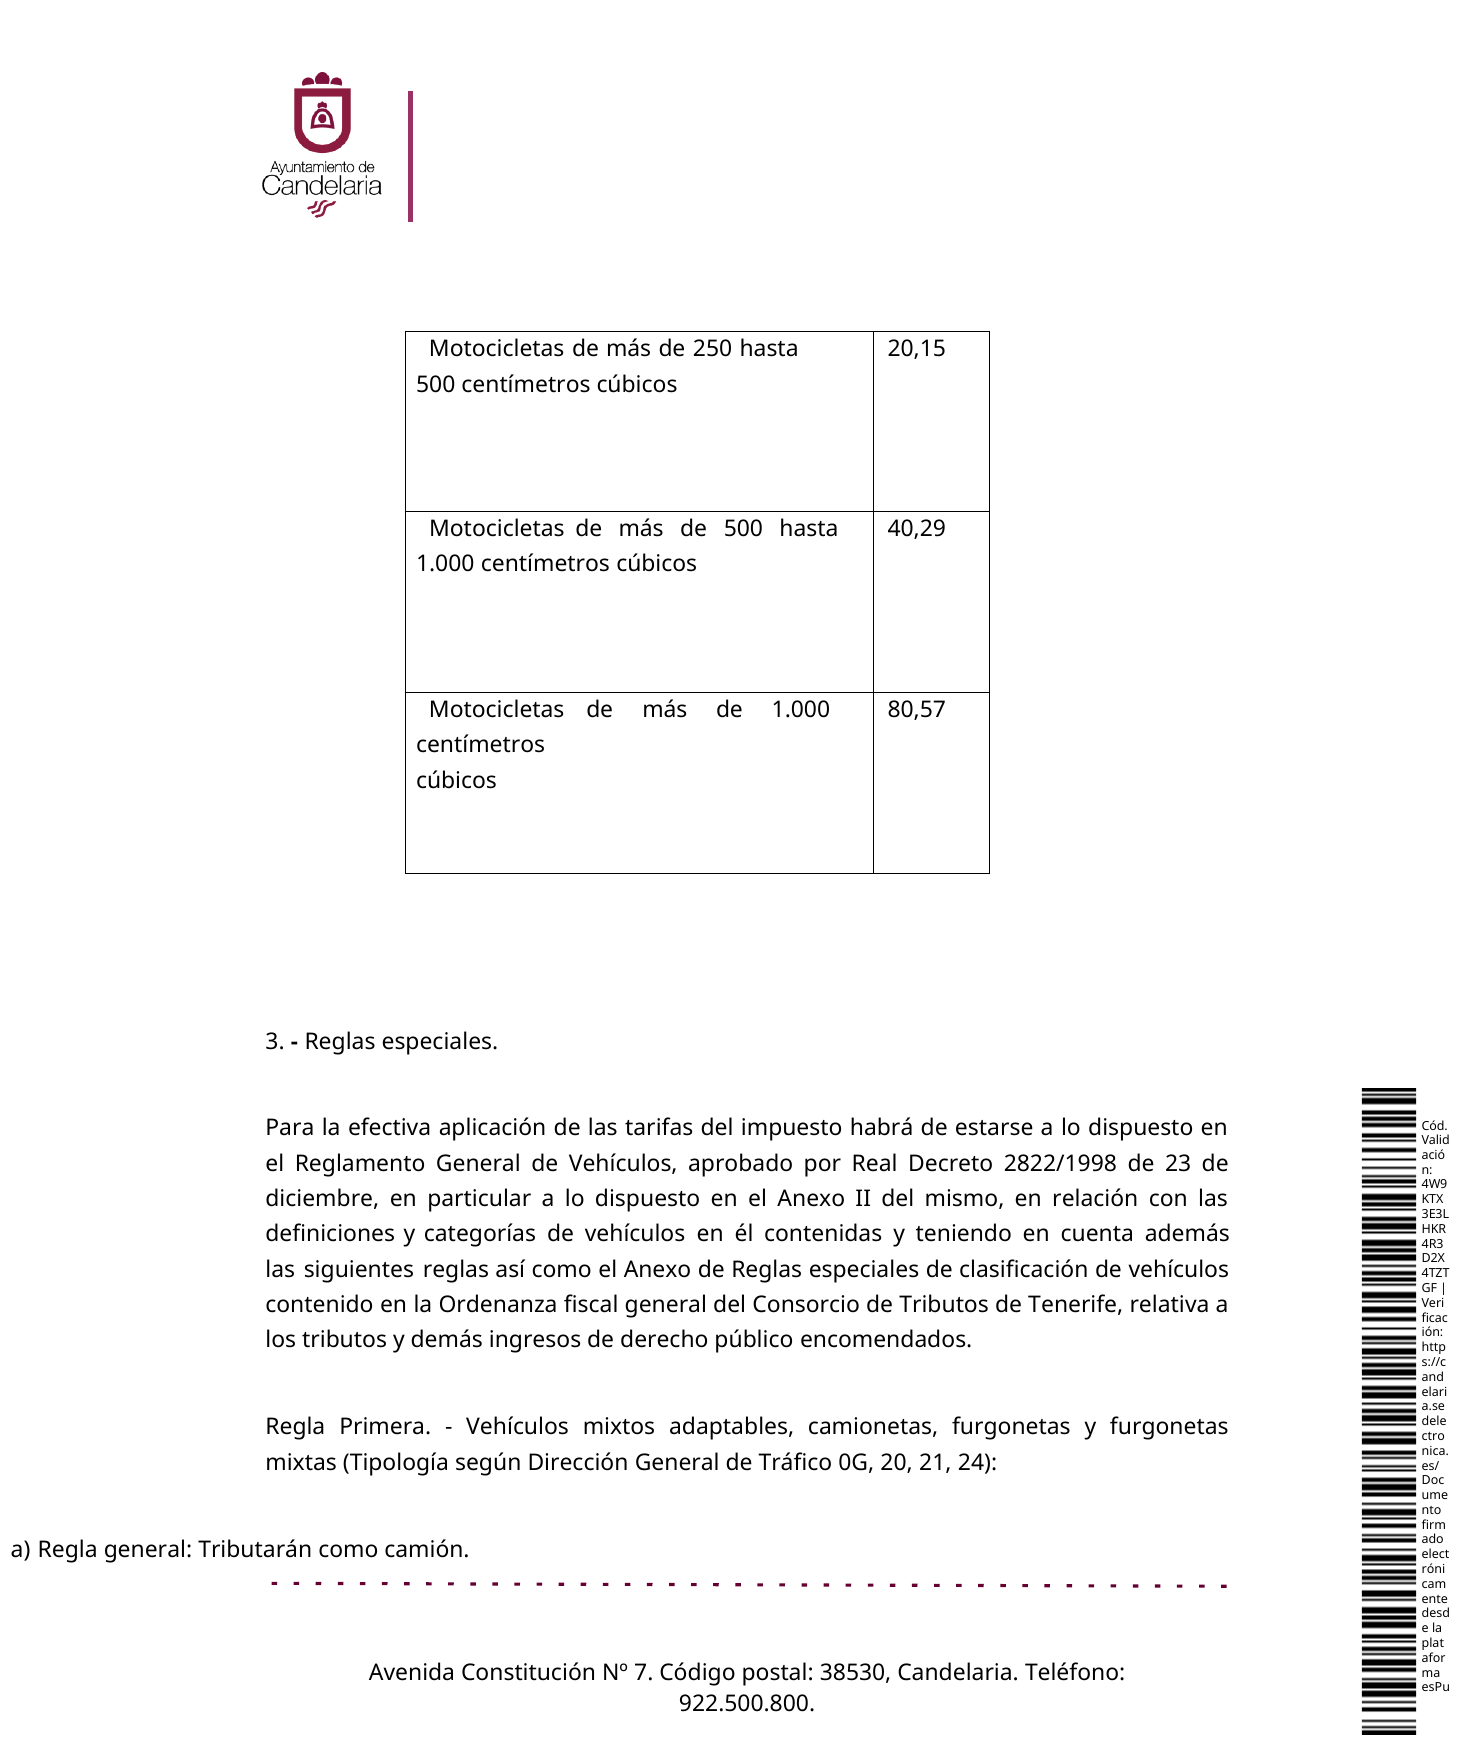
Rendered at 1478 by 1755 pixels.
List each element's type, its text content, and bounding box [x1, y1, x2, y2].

text 3. - Reglas especiales. [265, 1024, 1427, 1056]
table_cell 1.000 [756, 693, 873, 873]
table_cell Motocicletas de centímetros cúbicos [406, 693, 631, 873]
table_cell 40,29 [874, 512, 989, 692]
table_header 20,15 [874, 332, 989, 511]
table_cell más [631, 693, 700, 873]
table_cell 80,57 [874, 693, 989, 873]
list Regla general: Tributarán como camión. [10, 1533, 1361, 1564]
table_cell de [700, 693, 756, 873]
text Avenida Constitución Nº 7. Código postal: 38530, Candelaria. Teléfono: 922.500.800. [314, 1656, 1180, 1718]
table_cell Motocicletas de más de 500 hasta 1.000 centímetros cúbicos [406, 512, 873, 692]
table_header Motocicletas de más de 250 hasta 500 centímetros cúbicos [406, 332, 873, 511]
text Regla Primera. - Vehículos mixtos adaptables, camionetas, furgonetas y furgonetas mixtas (Tipología según Dirección General de Tráfico 0G, 20, 21, 24): [265, 1410, 1229, 1477]
text Para la efectiva aplicación de las tarifas del impuesto habrá de estarse a lo dispuesto en el Reglamento General de Vehículos, aprobado por Real Decreto 2822/1998 de 23 de diciembre, en particular a lo dispuesto en el Anexo II del mismo, en relación con las definiciones y categorías de vehículos en él contenidas y teniendo en cuenta además las siguientes reglas así como el Anexo de Reglas especiales de clasificación de vehículos contenido en la Ordenanza fiscal general del Consorcio de Tributos de Tenerife, relativa a los tributos y demás ingresos de derecho público encomendados. [265, 1111, 1229, 1354]
text Cód. Validación: 4W9KTX3E3LHKR4R3D2X4TZTGF | Verificación: https://candelaria.sedelectronica.es/ Documento firmado electrónicamente desde la plataforma esPublico Gestiona | Página 22 de 133 [1421, 1119, 1450, 1694]
